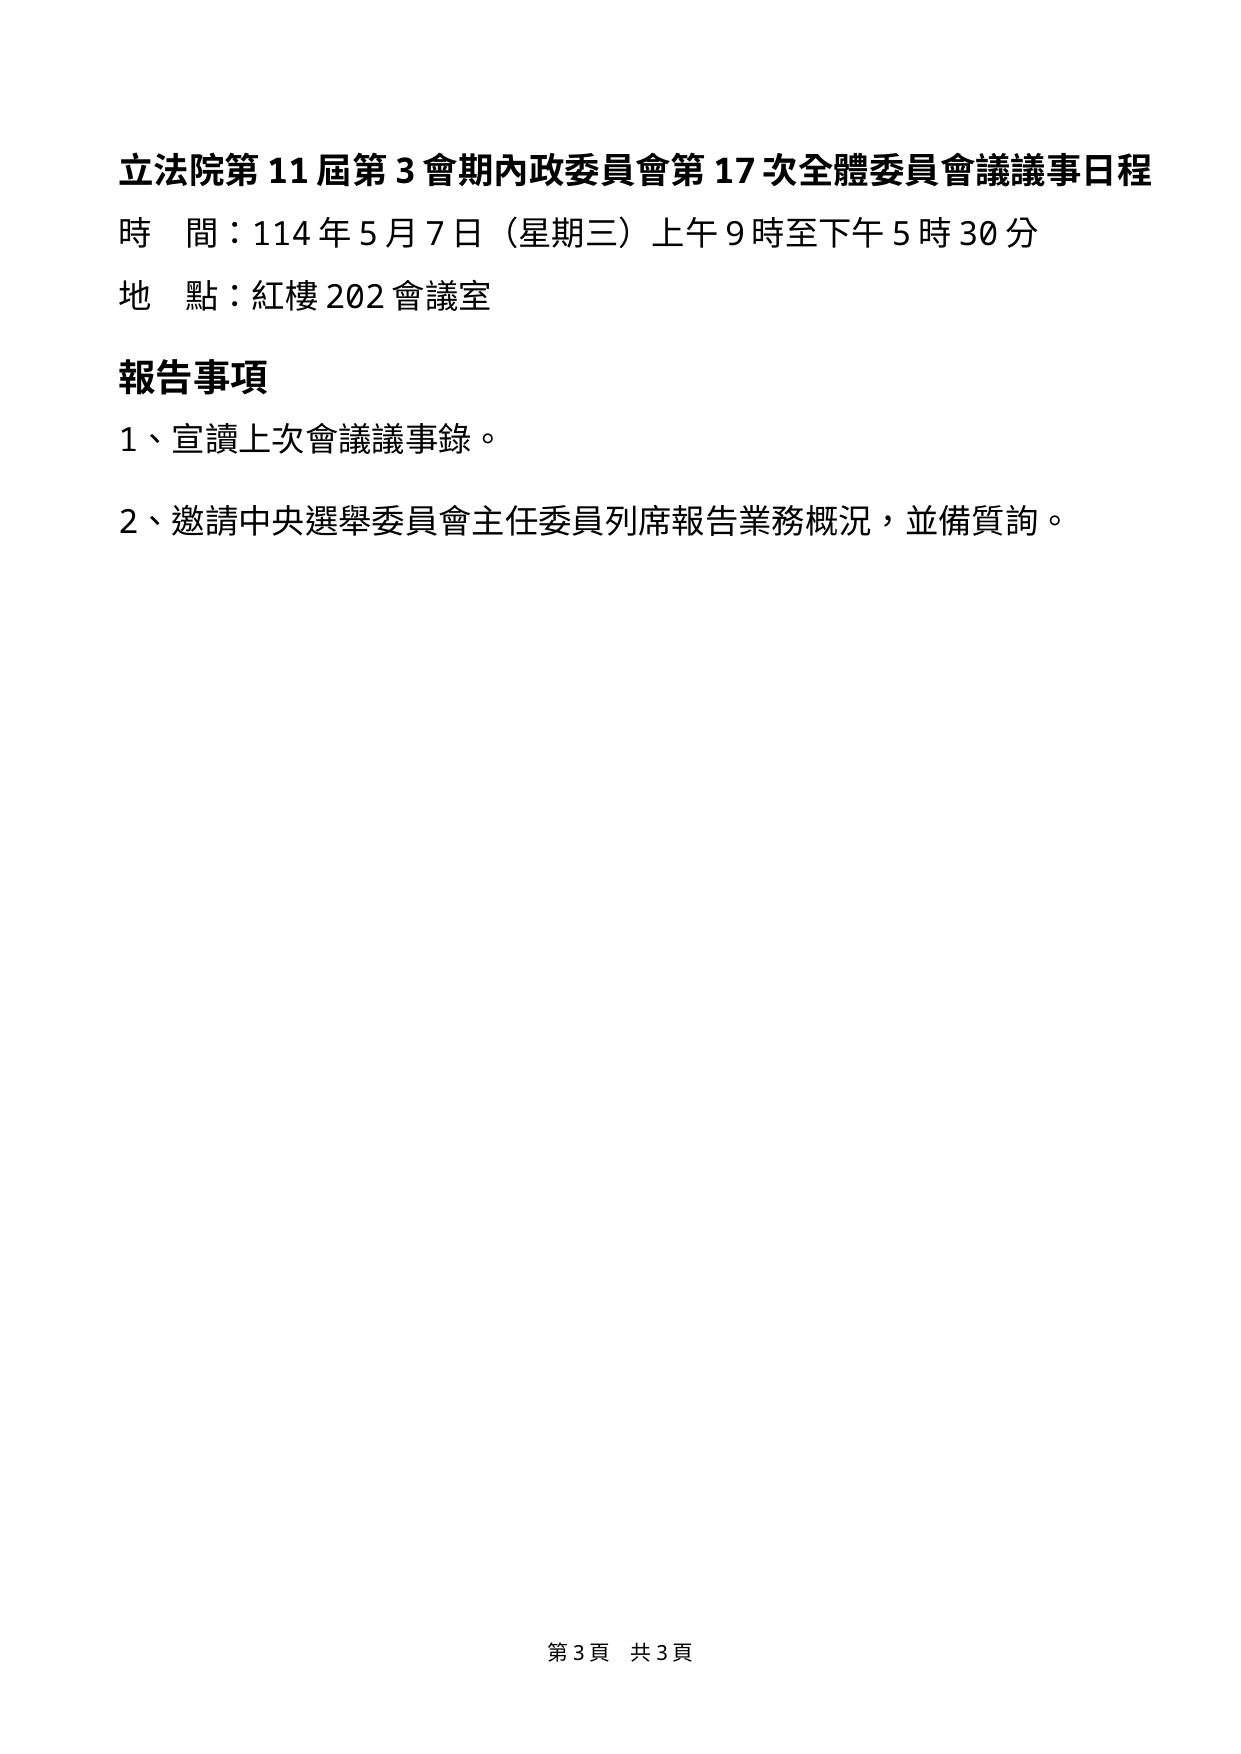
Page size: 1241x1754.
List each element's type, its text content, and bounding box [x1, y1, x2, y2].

list 邀請中央選舉委員會主任委員列席報告業務概況，並備質詢。 [118, 477, 1123, 539]
text 地 點：紅樓202會議室 [118, 252, 1122, 314]
text 立法院第11屆第3會期內政委員會第17次全體委員會議議事日程 [118, 127, 1158, 189]
text 時 間：114年5月7日（星期三）上午9時至下午5時30分 [118, 189, 1108, 252]
text 報告事項 [118, 333, 1122, 396]
list 宣讀上次會議議事錄。 [118, 396, 1123, 458]
